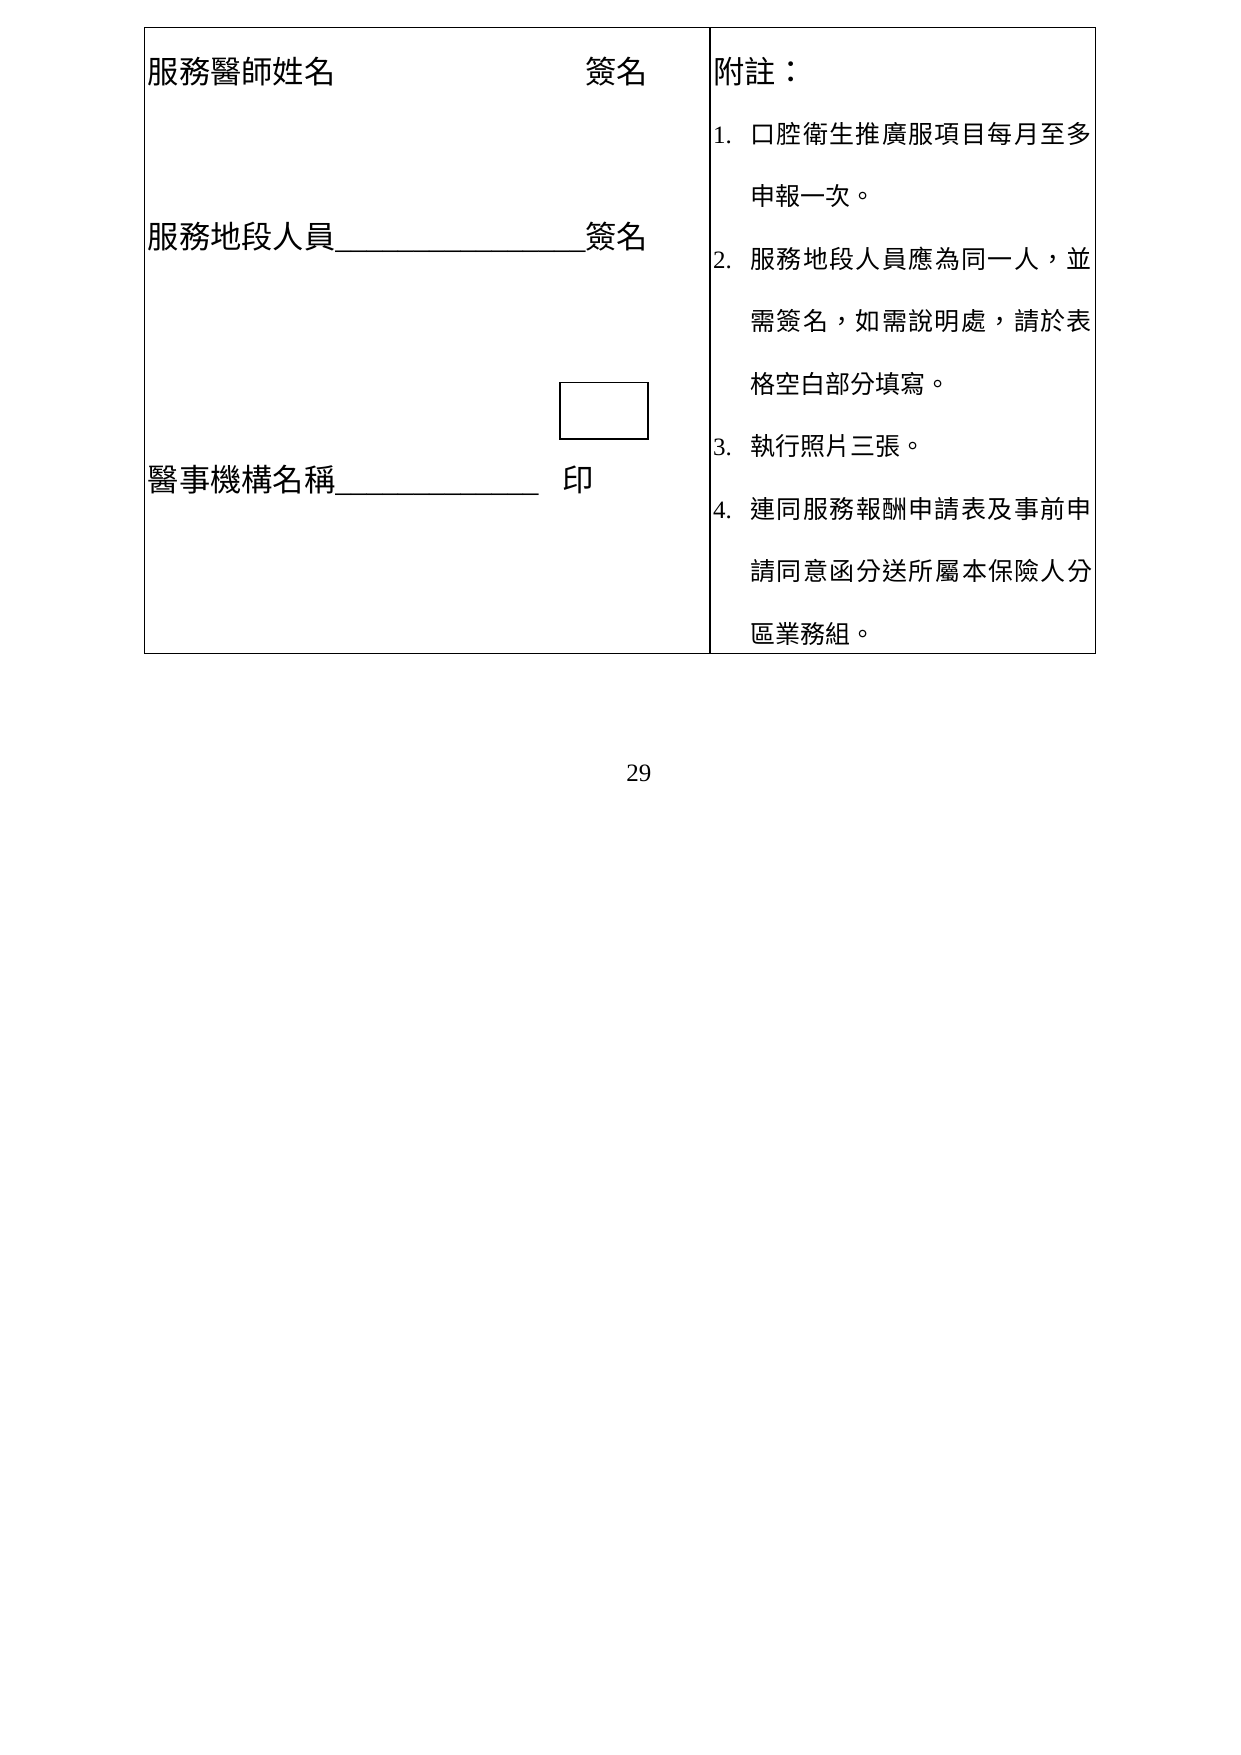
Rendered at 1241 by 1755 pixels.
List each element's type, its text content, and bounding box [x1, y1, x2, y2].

table_cell 附註： 口腔衛生推廣服項目每月至多申報一次。 服務地段人員應為同一人，並需簽名，如需說明處，請於表格空白部分填寫。 執行照片三張。 連同服務報酬申請表及事前申請同意函分送所屬本保險人分區業務組。 [711, 28, 1095, 653]
table_cell 服務醫師姓名 簽名 服務地段人員________________簽名 醫事機構名稱_____________ 印 [145, 28, 709, 653]
text 29 [609, 758, 668, 787]
